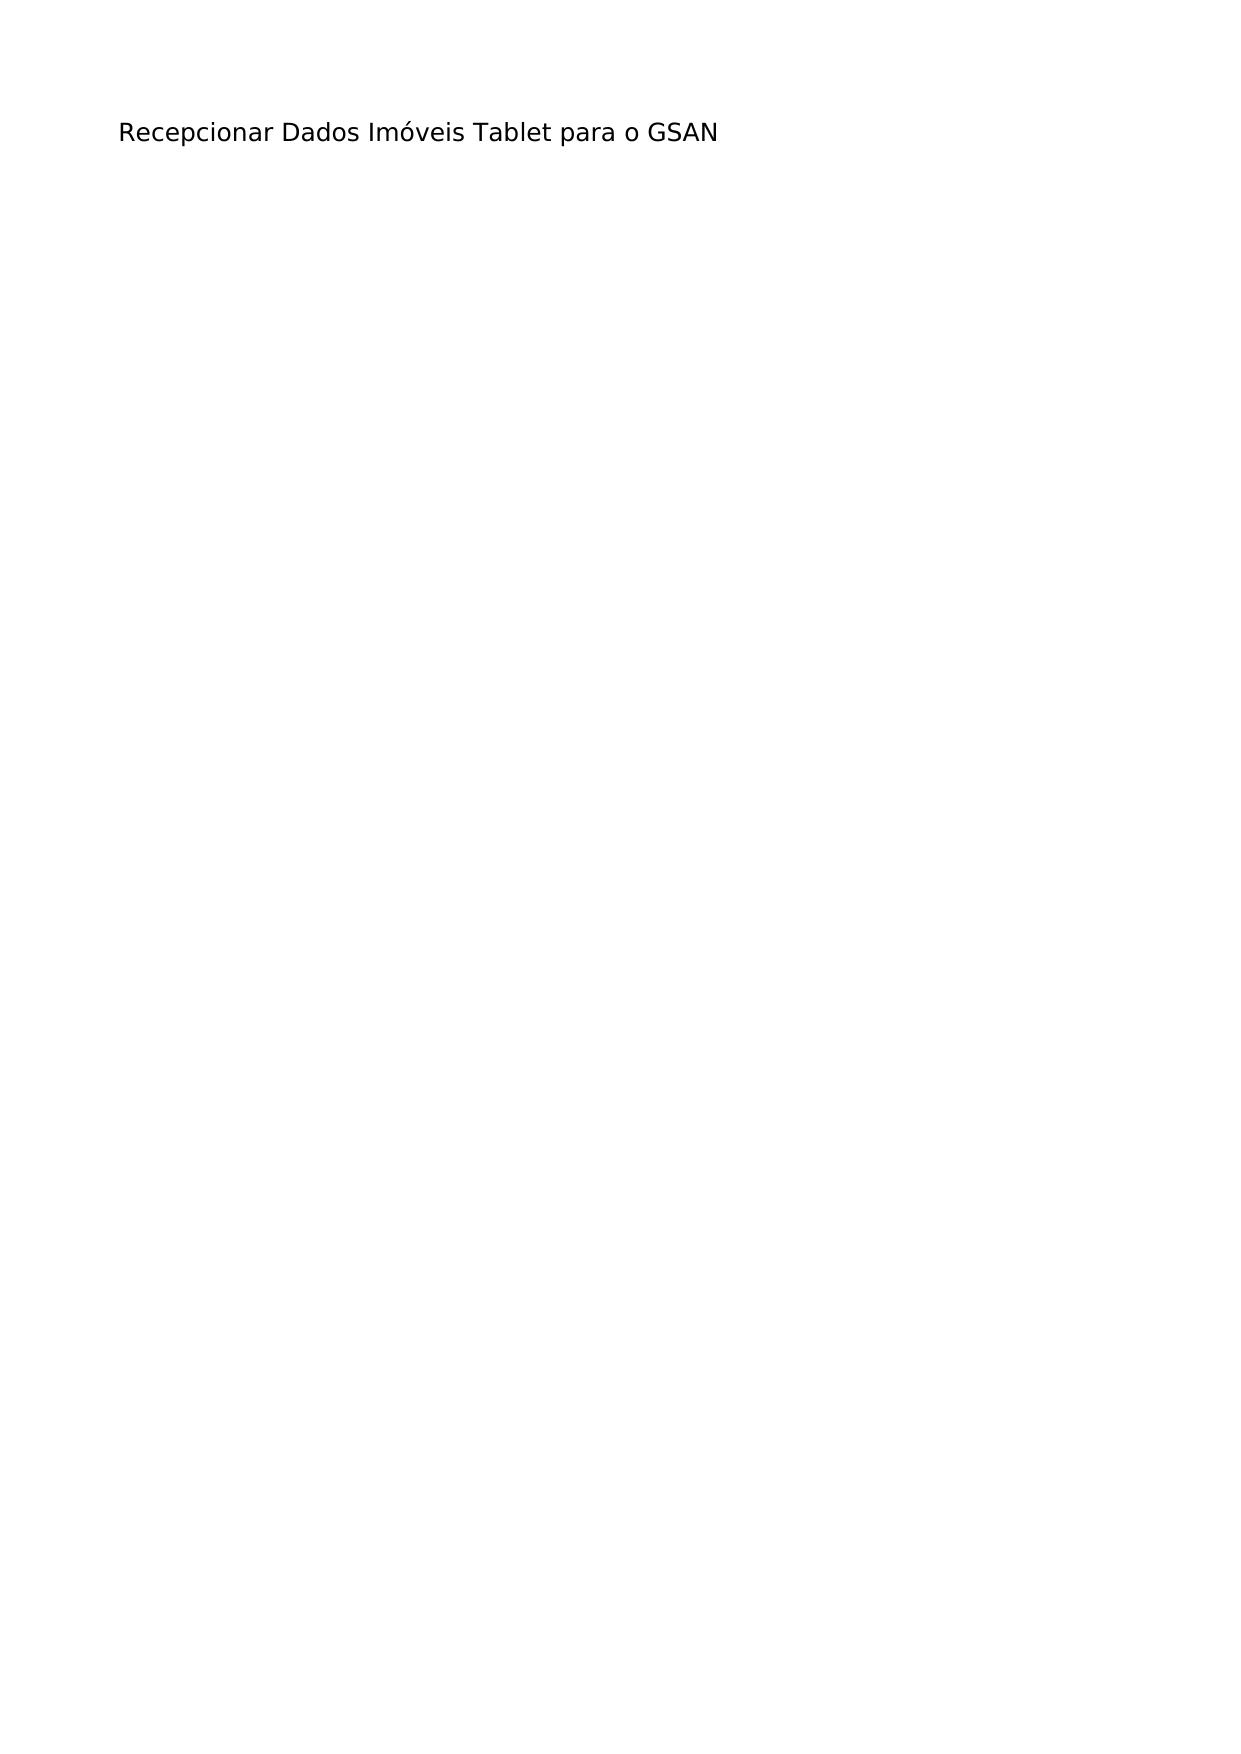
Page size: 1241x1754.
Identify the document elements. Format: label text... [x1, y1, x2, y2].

text Recepcionar Dados Imóveis Tablet para o GSAN [118, 118, 1122, 147]
